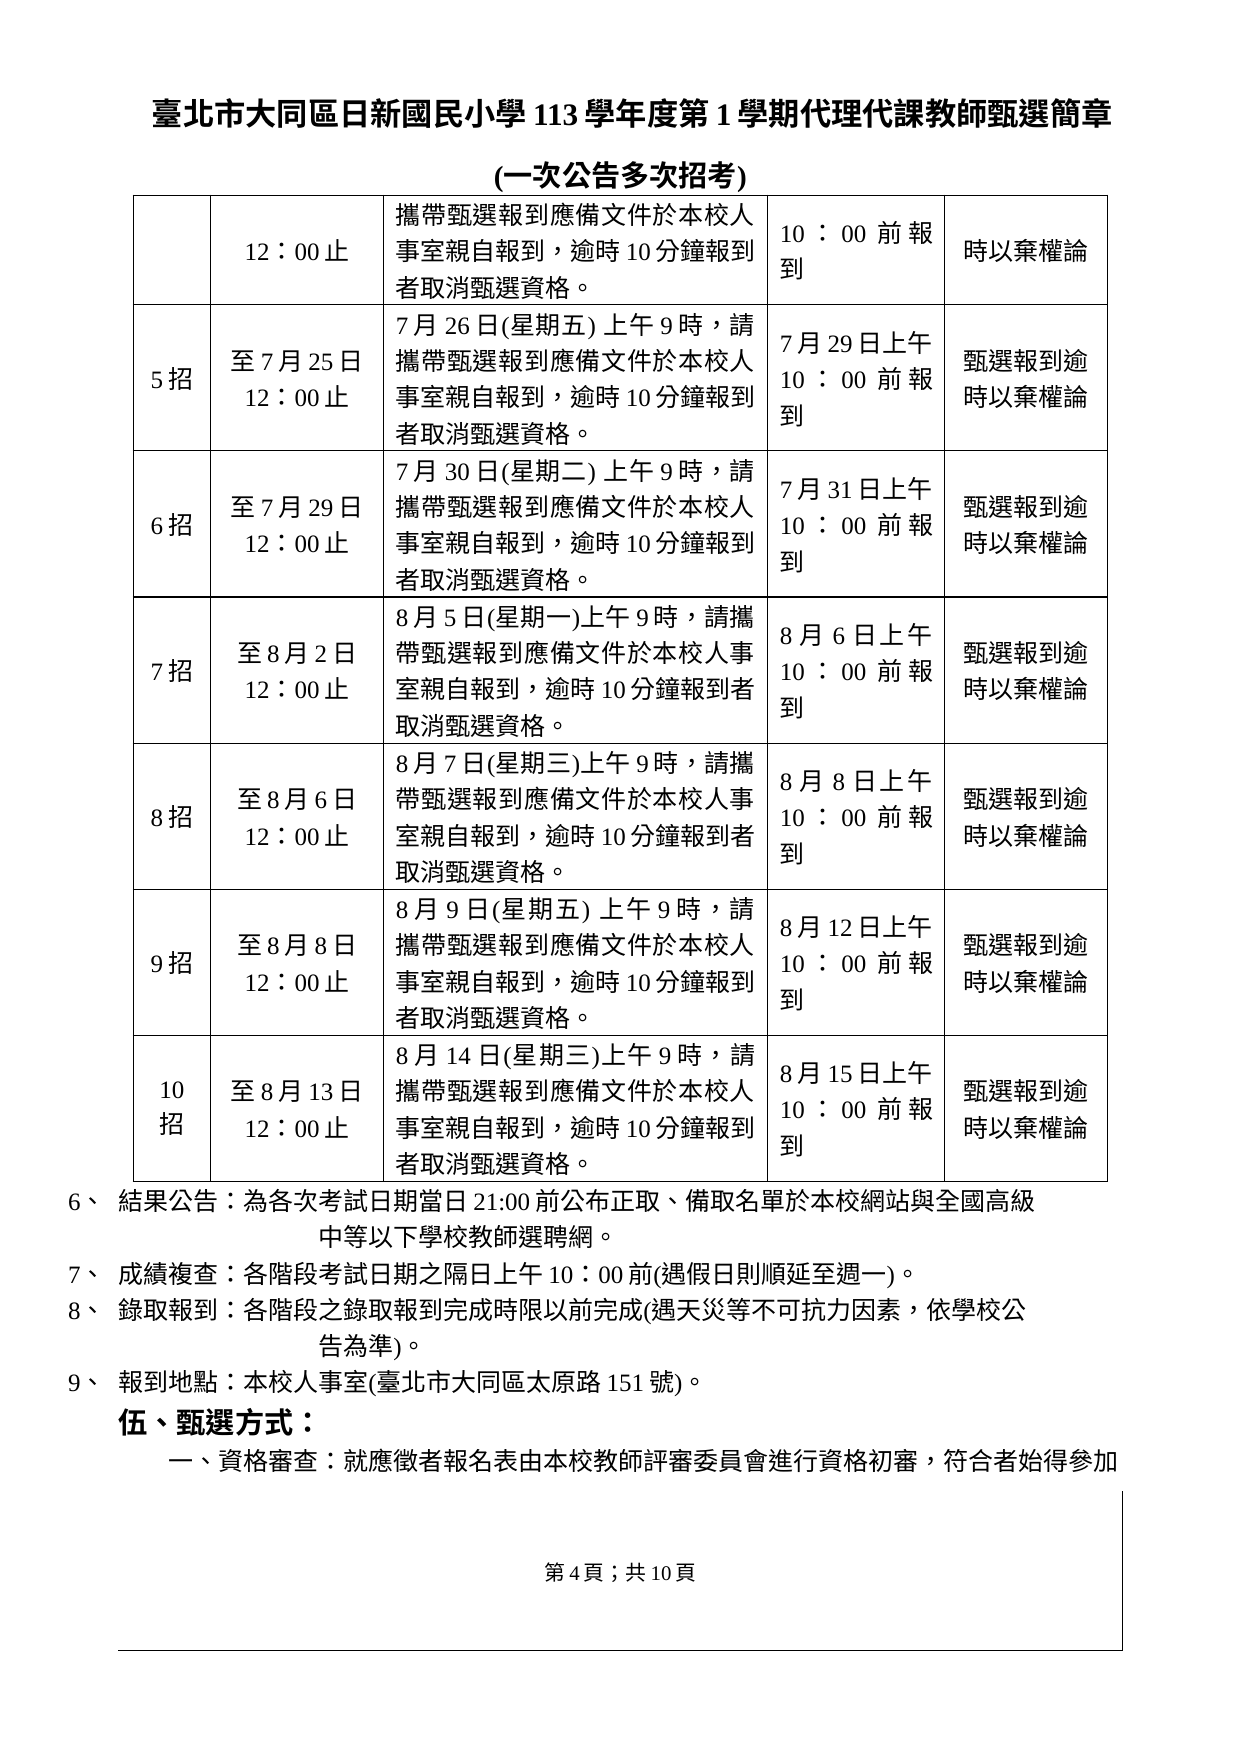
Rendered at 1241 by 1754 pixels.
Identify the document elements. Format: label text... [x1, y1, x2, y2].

table_cell 8月14日(星期三)上午9時，請攜帶甄選報到應備文件於本校人事室親自報到，逾時10分鐘報到者取消甄選資格。 [384, 1036, 767, 1181]
table_cell 8月8日上午10：00前報到 [768, 744, 944, 888]
table_cell 7月29日上午10：00前報到 [768, 305, 944, 450]
text 一、資格審查：就應徵者報名表由本校教師評審委員會進行資格初審，符合者始得參加 [118, 1441, 1122, 1478]
table_cell 5招 [134, 305, 210, 450]
table_cell 10招 [134, 1036, 210, 1181]
table_cell 至7月29日 12：00止 [211, 451, 383, 596]
table_cell 至7月25日 12：00止 [211, 305, 383, 450]
table_cell 8月15日上午10：00前報到 [768, 1036, 944, 1181]
table_cell 甄選報到逾時以棄權論 [945, 744, 1107, 888]
table_cell 攜帶甄選報到應備文件於本校人事室親自報到，逾時10分鐘報到者取消甄選資格。 [384, 196, 767, 304]
text 中等以下學校教師選聘網。 [193, 1218, 1122, 1254]
table_cell 甄選報到逾時以棄權論 [945, 598, 1107, 742]
table_cell [134, 196, 210, 304]
table_cell 9招 [134, 890, 210, 1034]
table_cell 甄選報到逾時以棄權論 [945, 1036, 1107, 1181]
list 成績複查：各階段考試日期之隔日上午10：00前(遇假日則順延至週一)。 [68, 1254, 1122, 1290]
table_cell 6招 [134, 451, 210, 596]
text 伍、甄選方式： [118, 1399, 1122, 1441]
list 錄取報到：各階段之錄取報到完成時限以前完成(遇天災等不可抗力因素，依學校公 [68, 1290, 1122, 1327]
table_cell 8招 [134, 744, 210, 888]
table_cell 甄選報到逾時以棄權論 [945, 451, 1107, 596]
table_cell 8月12日上午10：00前報到 [768, 890, 944, 1034]
table_cell 甄選報到逾時以棄權論 [945, 305, 1107, 450]
table_cell 至8月6日 12：00止 [211, 744, 383, 888]
table_cell 7招 [134, 598, 210, 742]
table_cell 時以棄權論 [945, 196, 1107, 304]
table_cell 12：00止 [211, 196, 383, 304]
list 報到地點：本校人事室(臺北市大同區太原路151號)。 [68, 1363, 1122, 1399]
table_cell 7月31日上午10：00前報到 [768, 451, 944, 596]
list 結果公告：為各次考試日期當日21:00前公布正取、備取名單於本校網站與全國高級 [68, 1182, 1122, 1218]
table_cell 7月26日(星期五) 上午9時，請攜帶甄選報到應備文件於本校人事室親自報到，逾時10分鐘報到者取消甄選資格。 [384, 305, 767, 450]
table_cell 至8月2日 12：00止 [211, 598, 383, 742]
table_cell 7月30日(星期二) 上午9時，請攜帶甄選報到應備文件於本校人事室親自報到，逾時10分鐘報到者取消甄選資格。 [384, 451, 767, 596]
table_cell 至8月13日 12：00止 [211, 1036, 383, 1181]
text 告為準)。 [193, 1327, 1122, 1363]
table_cell 至8月8日 12：00止 [211, 890, 383, 1034]
table_cell 8月9日(星期五) 上午9時，請攜帶甄選報到應備文件於本校人事室親自報到，逾時10分鐘報到者取消甄選資格。 [384, 890, 767, 1034]
table_cell 8月7日(星期三)上午9時，請攜帶甄選報到應備文件於本校人事室親自報到，逾時10分鐘報到者取消甄選資格。 [384, 744, 767, 888]
table_cell 8月6日上午10：00前報到 [768, 598, 944, 742]
table_cell 10：00前報到 [768, 196, 944, 304]
table_cell 8月5日(星期一)上午9時，請攜帶甄選報到應備文件於本校人事室親自報到，逾時10分鐘報到者取消甄選資格。 [384, 598, 767, 742]
table_cell 甄選報到逾時以棄權論 [945, 890, 1107, 1034]
